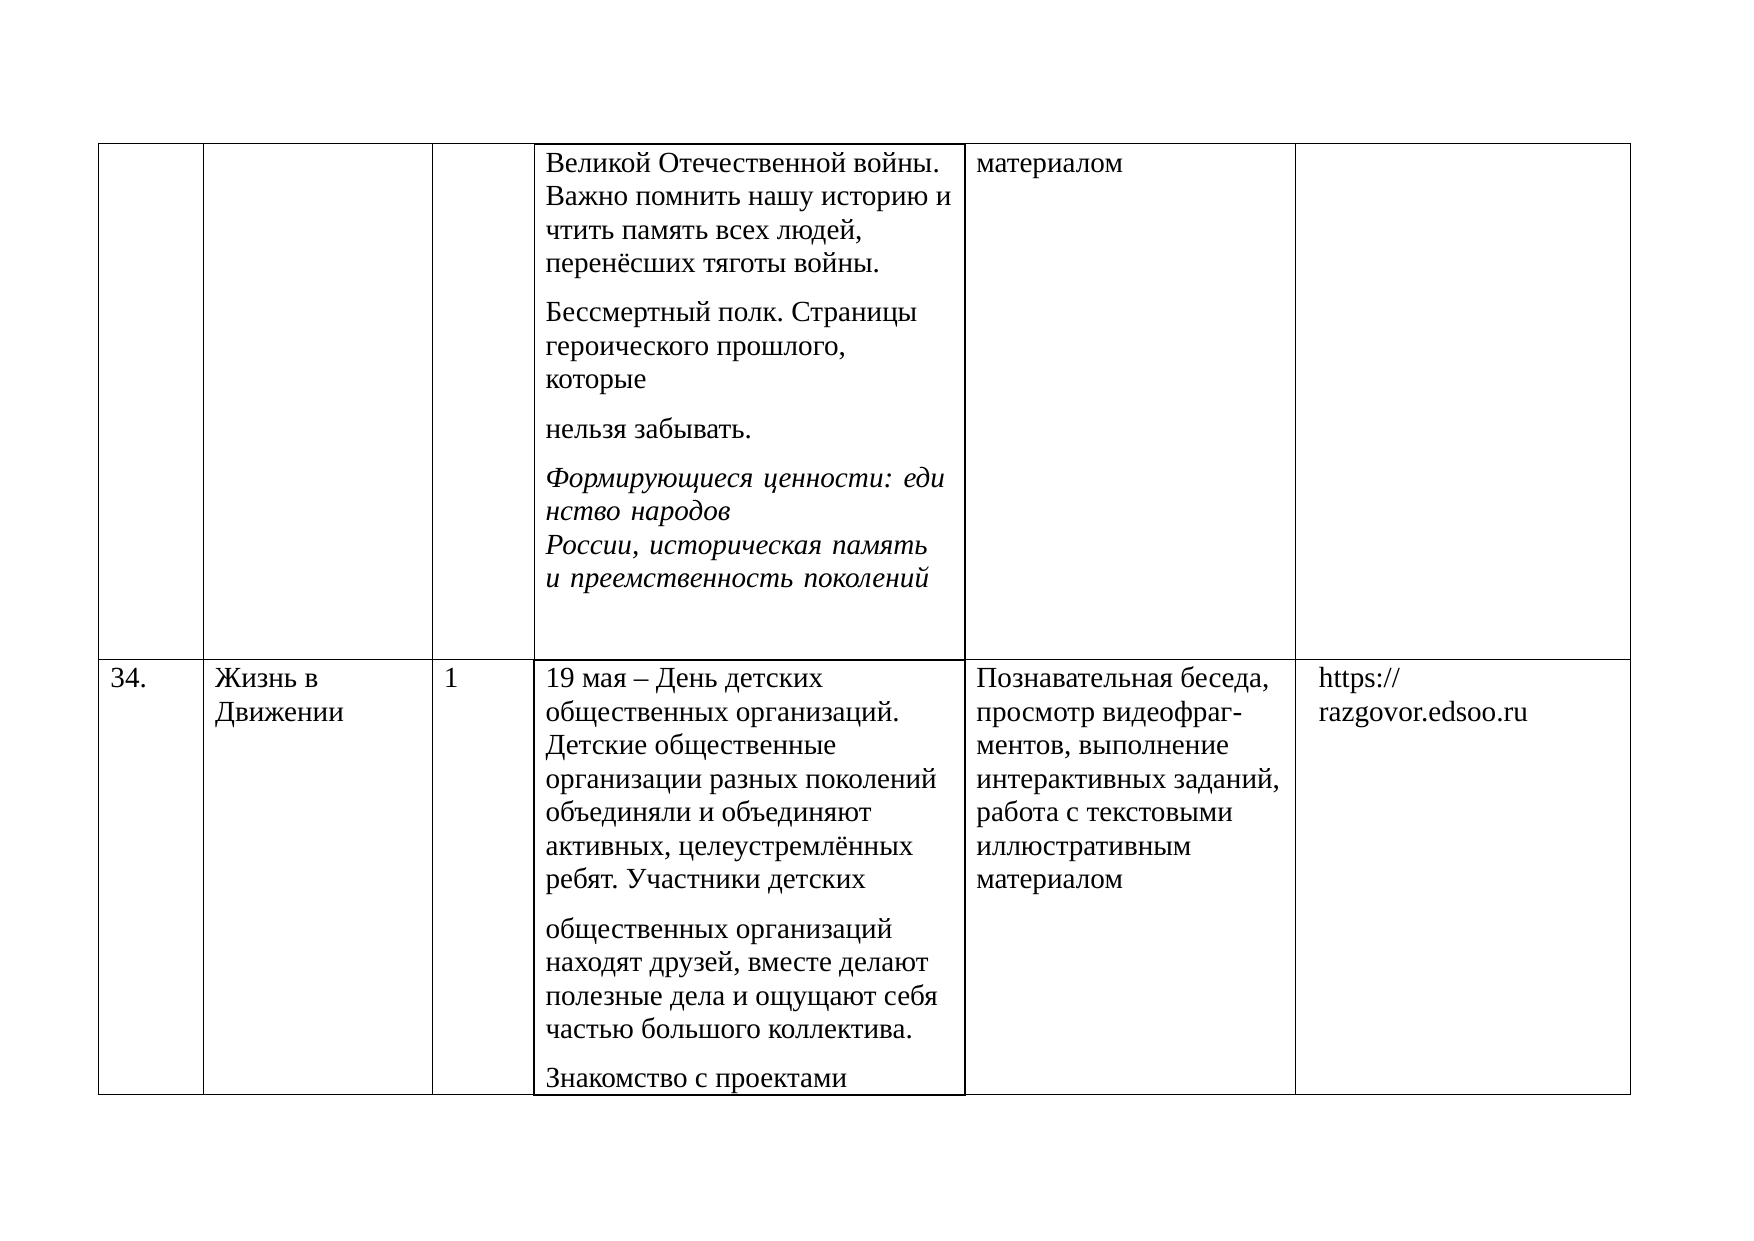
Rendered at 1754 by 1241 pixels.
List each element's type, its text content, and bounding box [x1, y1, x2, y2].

table_cell 34. [99, 660, 203, 1094]
table_cell [1296, 144, 1630, 659]
table_cell 1 [433, 660, 533, 1094]
table_cell материалом [966, 144, 1295, 659]
table_cell Познавательная беседа, просмотр видеофраг-ментов, выполнение интерактивных заданий, работа с текстовыми иллюстративным материалом [966, 660, 1295, 1094]
table_cell Жизнь в Движении [204, 660, 432, 1094]
table_cell [99, 144, 203, 659]
table_cell [204, 144, 432, 659]
table_cell https://razgovor.edsoo.ru [1296, 660, 1630, 1094]
table_cell Великой Отечественной войны. Важно помнить нашу историю и чтить память всех людей, перенёсших тяготы войны. Бессмертный полк. Страницы героического прошлого, которые нельзя забывать. Формирующиеся ценности: единство народов России, историческая память и преемственность поколений [535, 145, 964, 659]
table_cell [433, 144, 534, 659]
table_cell 19 мая – День детских общественных организаций. Детские общественные организации разных поколений объединяли и объединяют активных, целеустремлённых ребят. Участники детских общественных организаций находят друзей, вместе делают полезные дела и ощущают себя частью большого коллектива. Знакомство с проектами [535, 661, 964, 1094]
